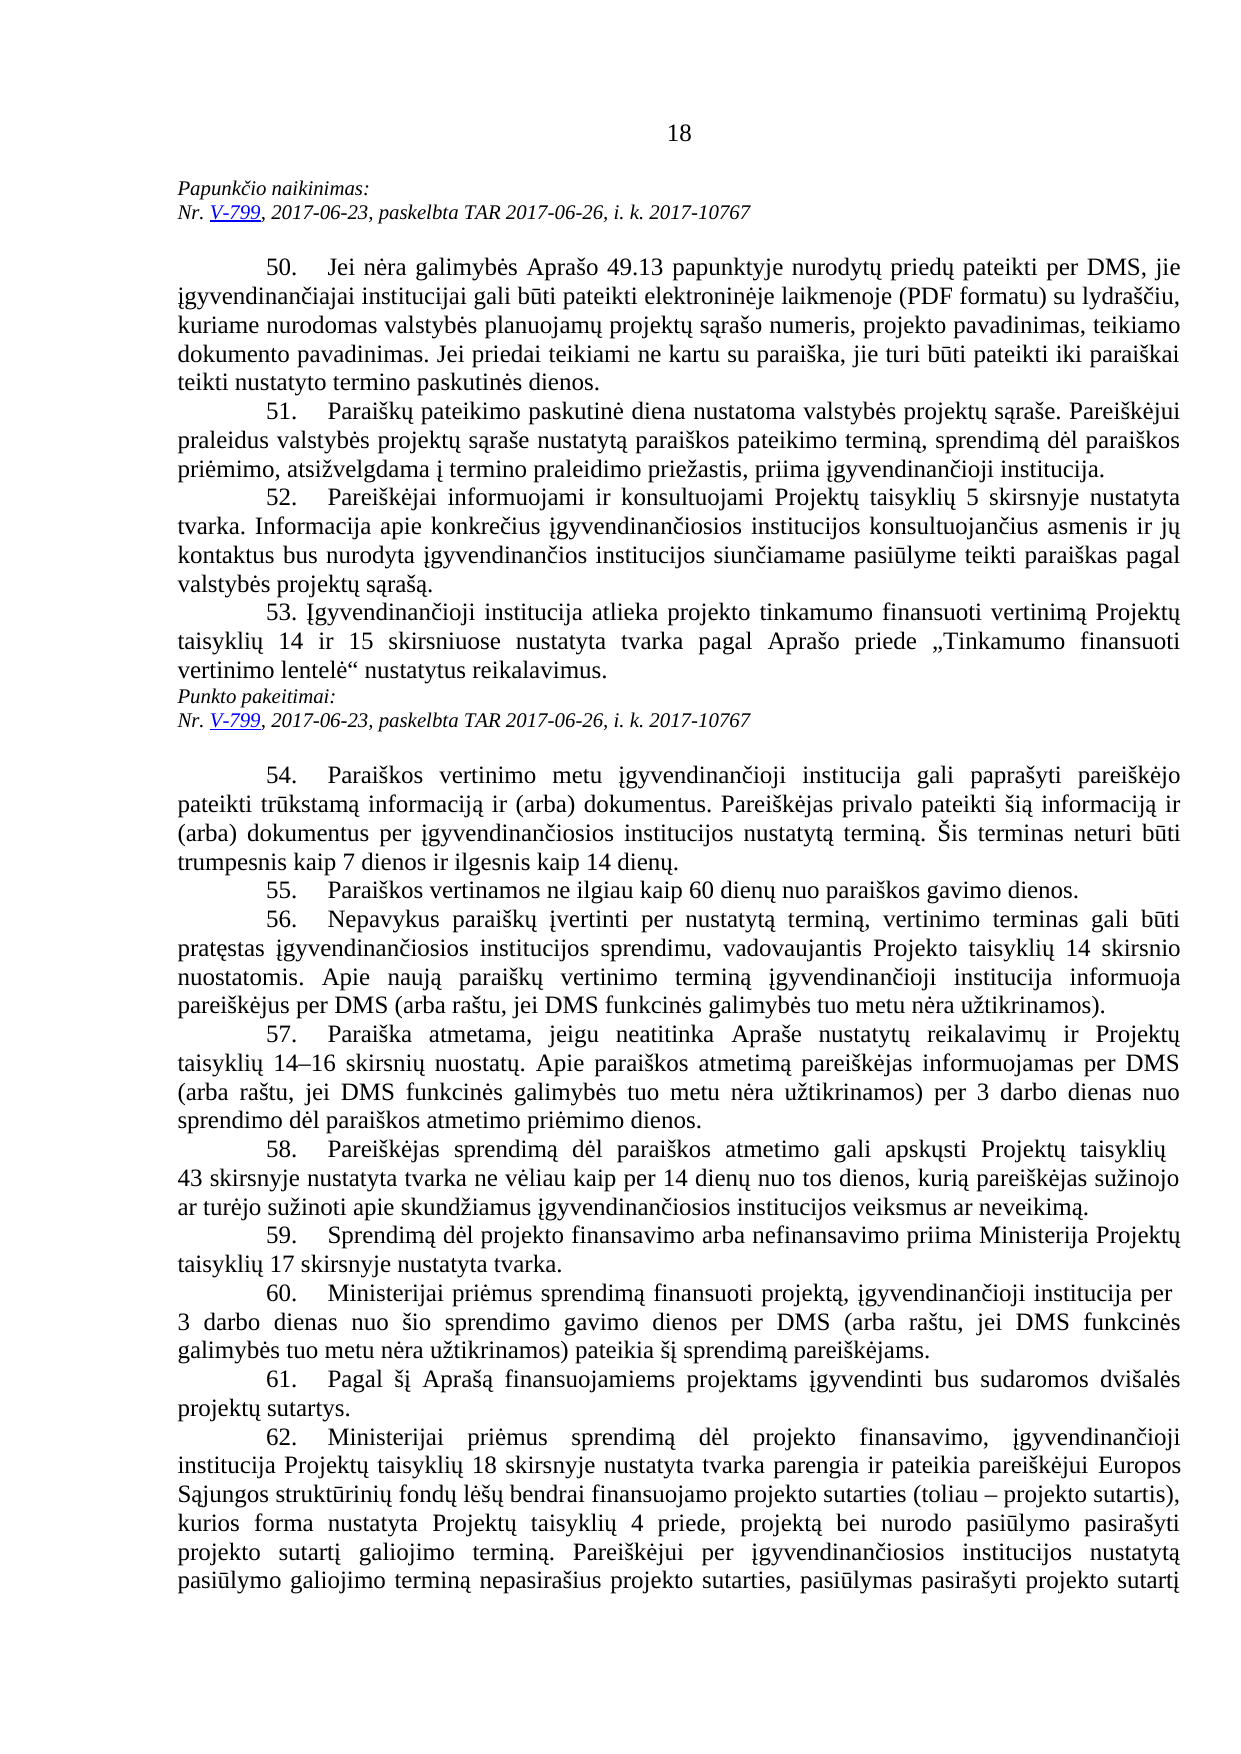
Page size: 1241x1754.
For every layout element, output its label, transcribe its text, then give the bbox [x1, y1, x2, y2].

text Nr. V-799, 2017-06-23, paskelbta TAR 2017-06-26, i. k. 2017-10767 [177, 200, 1181, 224]
text 61. Pagal šį Aprašą finansuojamiems projektams įgyvendinti bus sudaromos dvišalės projektų sutartys. [177, 1364, 1181, 1422]
text 60. Ministerijai priėmus sprendimą finansuoti projektą, įgyvendinančioji institucija per 3 darbo dienas nuo šio sprendimo gavimo dienos per DMS (arba raštu, jei DMS funkcinės galimybės tuo metu nėra užtikrinamos) pateikia šį sprendimą pareiškėjams. [177, 1278, 1181, 1364]
text 54. Paraiškos vertinimo metu įgyvendinančioji institucija gali paprašyti pareiškėjo pateikti trūkstamą informaciją ir (arba) dokumentus. Pareiškėjas privalo pateikti šią informaciją ir (arba) dokumentus per įgyvendinančiosios institucijos nustatytą terminą. Šis terminas neturi būti trumpesnis kaip 7 dienos ir ilgesnis kaip 14 dienų. [177, 761, 1181, 876]
text Nr. V-799, 2017-06-23, paskelbta TAR 2017-06-26, i. k. 2017-10767 [177, 708, 1181, 732]
text 56. Nepavykus paraiškų įvertinti per nustatytą terminą, vertinimo terminas gali būti pratęstas įgyvendinančiosios institucijos sprendimu, vadovaujantis Projekto taisyklių 14 skirsnio nuostatomis. Apie naują paraiškų vertinimo terminą įgyvendinančioji institucija informuoja pareiškėjus per DMS (arba raštu, jei DMS funkcinės galimybės tuo metu nėra užtikrinamos). [177, 904, 1181, 1019]
text 51. Paraiškų pateikimo paskutinė diena nustatoma valstybės projektų sąraše. Pareiškėjui praleidus valstybės projektų sąraše nustatytą paraiškos pateikimo terminą, sprendimą dėl paraiškos priėmimo, atsižvelgdama į termino praleidimo priežastis, priima įgyvendinančioji institucija. [177, 396, 1181, 482]
text 52. Pareiškėjai informuojami ir konsultuojami Projektų taisyklių 5 skirsnyje nustatyta tvarka. Informacija apie konkrečius įgyvendinančiosios institucijos konsultuojančius asmenis ir jų kontaktus bus nurodyta įgyvendinančios institucijos siunčiamame pasiūlyme teikti paraiškas pagal valstybės projektų sąrašą. [177, 482, 1181, 597]
text 59. Sprendimą dėl projekto finansavimo arba nefinansavimo priima Ministerija Projektų taisyklių 17 skirsnyje nustatyta tvarka. [177, 1221, 1181, 1278]
text Papunkčio naikinimas: [177, 176, 1181, 200]
text 57. Paraiška atmetama, jeigu neatitinka Apraše nustatytų reikalavimų ir Projektų taisyklių 14–16 skirsnių nuostatų. Apie paraiškos atmetimą pareiškėjas informuojamas per DMS (arba raštu, jei DMS funkcinės galimybės tuo metu nėra užtikrinamos) per 3 darbo dienas nuo sprendimo dėl paraiškos atmetimo priėmimo dienos. [177, 1019, 1181, 1134]
text 53. Įgyvendinančioji institucija atlieka projekto tinkamumo finansuoti vertinimą Projektų taisyklių 14 ir 15 skirsniuose nustatyta tvarka pagal Aprašo priede „Tinkamumo finansuoti vertinimo lentelė“ nustatytus reikalavimus. [177, 597, 1181, 684]
text Punkto pakeitimai: [177, 684, 1181, 708]
text 62. Ministerijai priėmus sprendimą dėl projekto finansavimo, įgyvendinančioji institucija Projektų taisyklių 18 skirsnyje nustatyta tvarka parengia ir pateikia pareiškėjui Europos Sąjungos struktūrinių fondų lėšų bendrai finansuojamo projekto sutarties (toliau – projekto sutartis), kurios forma nustatyta Projektų taisyklių 4 priede, projektą bei nurodo pasiūlymo pasirašyti projekto sutartį galiojimo terminą. Pareiškėjui per įgyvendinančiosios institucijos nustatytą pasiūlymo galiojimo terminą nepasirašius projekto sutarties, pasiūlymas pasirašyti projekto sutartį [177, 1422, 1181, 1594]
text 50. Jei nėra galimybės Aprašo 49.13 papunktyje nurodytų priedų pateikti per DMS, jie įgyvendinančiajai institucijai gali būti pateikti elektroninėje laikmenoje (PDF formatu) su lydraščiu, kuriame nurodomas valstybės planuojamų projektų sąrašo numeris, projekto pavadinimas, teikiamo dokumento pavadinimas. Jei priedai teikiami ne kartu su paraiška, jie turi būti pateikti iki paraiškai teikti nustatyto termino paskutinės dienos. [177, 252, 1181, 396]
text 55. Paraiškos vertinamos ne ilgiau kaip 60 dienų nuo paraiškos gavimo dienos. [177, 876, 1181, 904]
text 58. Pareiškėjas sprendimą dėl paraiškos atmetimo gali apskųsti Projektų taisyklių 43 skirsnyje nustatyta tvarka ne vėliau kaip per 14 dienų nuo tos dienos, kurią pareiškėjas sužinojo ar turėjo sužinoti apie skundžiamus įgyvendinančiosios institucijos veiksmus ar neveikimą. [177, 1134, 1181, 1221]
